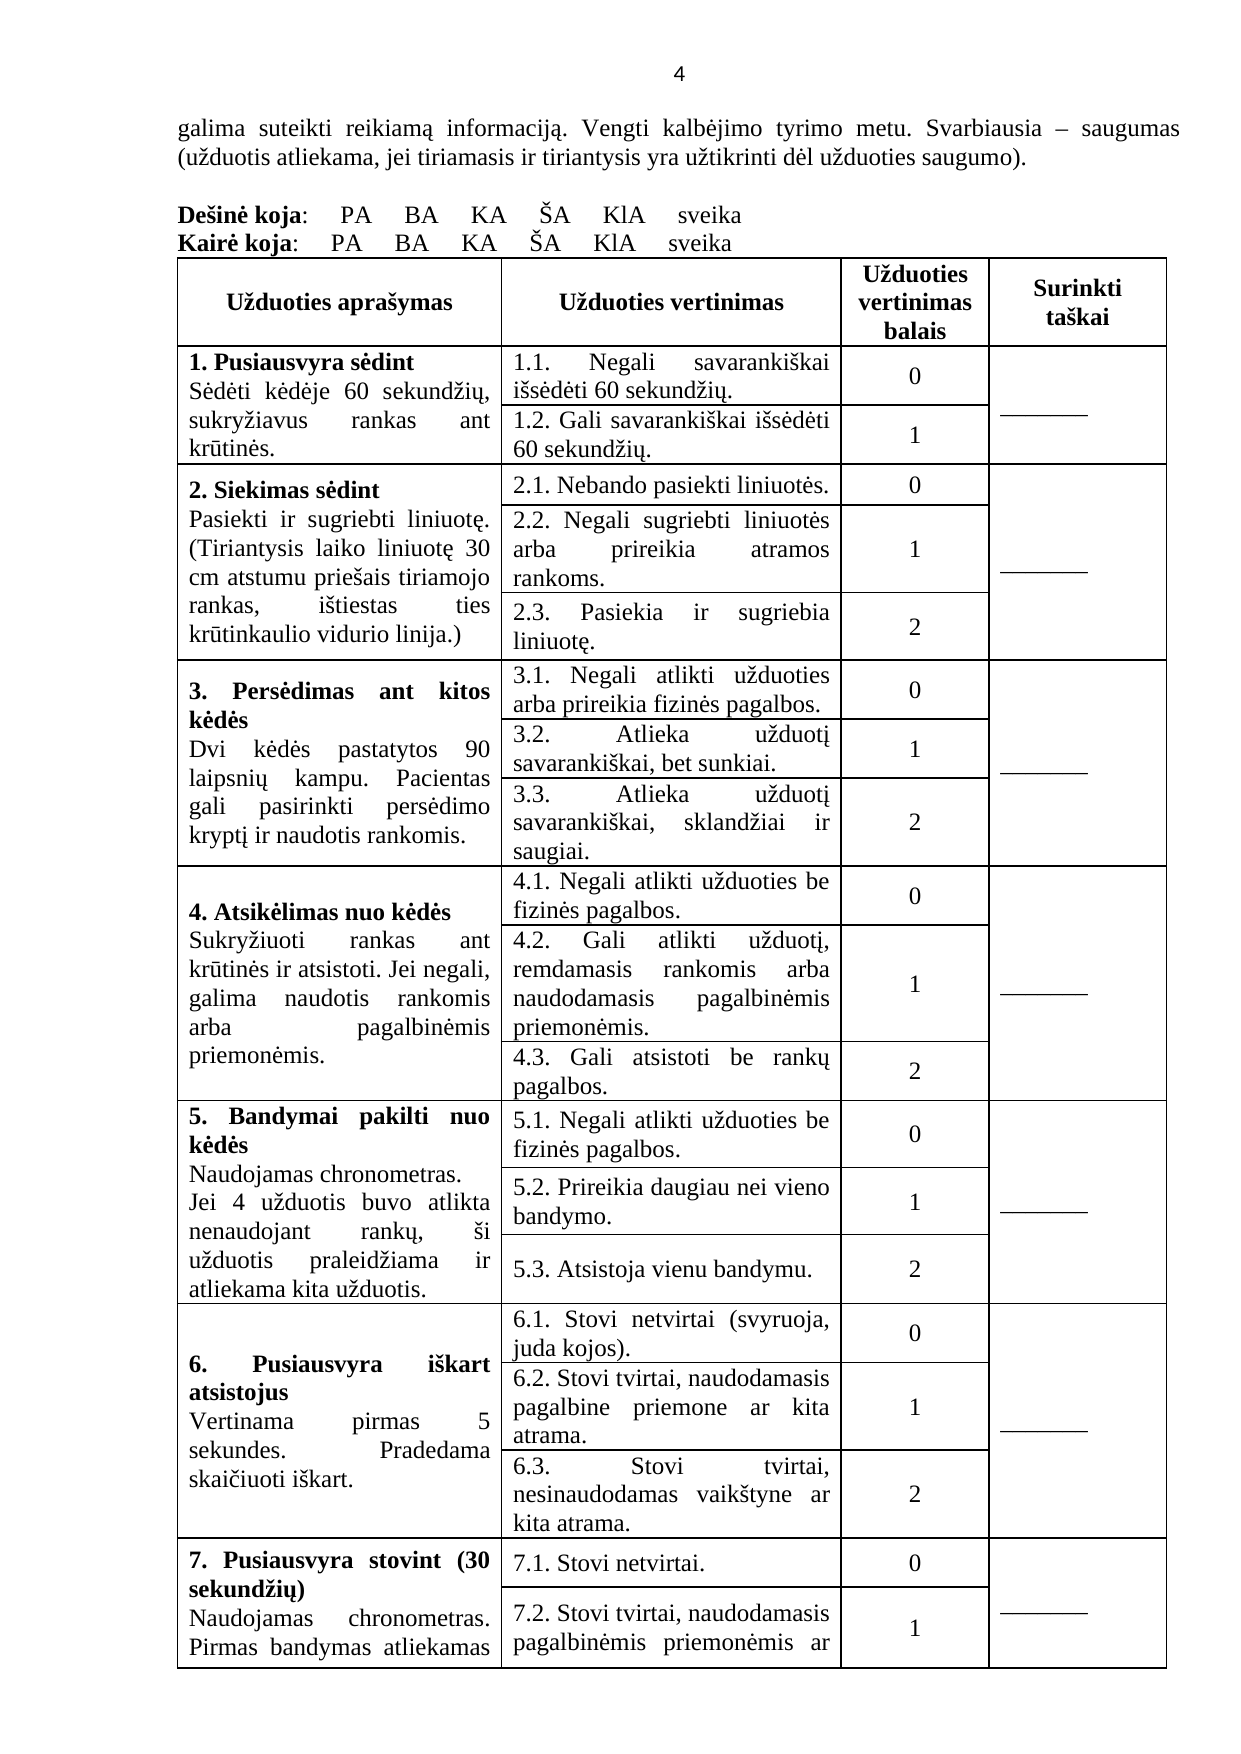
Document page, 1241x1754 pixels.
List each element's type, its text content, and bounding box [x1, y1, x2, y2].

table_cell 2 [842, 1451, 988, 1537]
table_cell 7.2. Stovi tvirtai, naudodamasis pagalbinėmis priemonėmis ar [502, 1588, 840, 1667]
table_cell 6.1. Stovi netvirtai (svyruoja, juda kojos). [502, 1304, 840, 1361]
table_cell 0 [842, 1539, 988, 1586]
table_cell 5. Bandymai pakilti nuo kėdės Naudojamas chronometras. Jei 4 užduotis buvo atlikta nenaudojant rankų, ši užduotis praleidžiama ir atliekama kita užduotis. [178, 1101, 501, 1302]
table_cell 1 [842, 1588, 988, 1667]
table_header Užduoties vertinimas balais [842, 259, 988, 345]
table_cell 3.1. Negali atlikti užduoties arba prireikia fizinės pagalbos. [502, 661, 840, 718]
table_cell 6.2. Stovi tvirtai, naudodamasis pagalbine priemone ar kita atrama. [502, 1363, 840, 1449]
table_cell 6. Pusiausvyra iškart atsistojus Vertinama pirmas 5 sekundes. Pradedama skaičiuoti iškart. [178, 1304, 501, 1537]
table_cell 2.1. Nebando pasiekti liniuotės. [502, 465, 840, 504]
table_cell 0 [842, 867, 988, 924]
table_cell 3.2. Atlieka užduotį savarankiškai, bet sunkiai. [502, 720, 840, 777]
table_cell 4.2. Gali atlikti užduotį, remdamasis rankomis arba naudodamasis pagalbinėmis priemonėmis. [502, 926, 840, 1041]
table_cell 1.2. Gali savarankiškai išsėdėti 60 sekundžių. [502, 406, 840, 463]
table_cell 5.2. Prireikia daugiau nei vieno bandymo. [502, 1168, 840, 1234]
table_cell 5.1. Negali atlikti užduoties be fizinės pagalbos. [502, 1101, 840, 1167]
table_cell 3. Persėdimas ant kitos kėdės Dvi kėdės pastatytos 90 laipsnių kampu. Pacientas gali pasirinkti persėdimo kryptį ir naudotis rankomis. [178, 661, 501, 865]
table_cell _______ [990, 867, 1166, 1099]
table_cell 3.3. Atlieka užduotį savarankiškai, sklandžiai ir saugiai. [502, 779, 840, 865]
table_cell 2 [842, 1042, 988, 1099]
table_cell 2. Siekimas sėdint Pasiekti ir sugriebti liniuotę. (Tiriantysis laiko liniuotę 30 cm atstumu priešais tiriamojo rankas, ištiestas ties krūtinkaulio vidurio linija.) [178, 465, 501, 659]
table_cell 2 [842, 593, 988, 659]
table_cell 1 [842, 720, 988, 777]
table_cell 0 [842, 465, 988, 504]
table_cell 6.3. Stovi tvirtai, nesinaudodamas vaikštyne ar kita atrama. [502, 1451, 840, 1537]
table_cell 2 [842, 1235, 988, 1302]
table_cell 2 [842, 779, 988, 865]
table_header Užduoties aprašymas [178, 259, 501, 345]
table_cell 1 [842, 1363, 988, 1449]
table_header Užduoties vertinimas [502, 259, 840, 345]
table_cell _______ [990, 1101, 1166, 1302]
table_cell 1. Pusiausvyra sėdint Sėdėti kėdėje 60 sekundžių, sukryžiavus rankas ant krūtinės. [178, 347, 501, 463]
table_cell _______ [990, 1539, 1166, 1667]
table_cell 4. Atsikėlimas nuo kėdės Sukryžiuoti rankas ant krūtinės ir atsistoti. Jei negali, galima naudotis rankomis arba pagalbinėmis priemonėmis. [178, 867, 501, 1099]
table_cell 5.3. Atsistoja vienu bandymu. [502, 1235, 840, 1302]
table_cell _______ [990, 661, 1166, 865]
table_cell _______ [990, 1304, 1166, 1537]
text galima suteikti reikiamą informaciją. Vengti kalbėjimo tyrimo metu. Svarbiausia – saugumas (užduotis atliekama, jei tiriamasis ir tiriantysis yra užtikrinti dėl užduoties saugumo). [177, 113, 1181, 171]
table_cell 0 [842, 1101, 988, 1167]
table_cell 1 [842, 406, 988, 463]
table_cell 0 [842, 347, 988, 404]
table_cell 1 [842, 1168, 988, 1234]
table_cell 4.1. Negali atlikti užduoties be fizinės pagalbos. [502, 867, 840, 924]
table_cell 2.3. Pasiekia ir sugriebia liniuotę. [502, 593, 840, 659]
table_cell _______ [990, 347, 1166, 463]
table_header Surinkti taškai [990, 259, 1166, 345]
table_cell 0 [842, 661, 988, 718]
text Dešinė koja:  PA  BA  KA  ŠA  KlA  sveika [177, 200, 1181, 228]
table_cell _______ [990, 465, 1166, 659]
table_cell 1 [842, 506, 988, 592]
text Kairė koja:  PA  BA  KA  ŠA  KlA  sveika [177, 228, 1181, 257]
table_cell 4.3. Gali atsistoti be rankų pagalbos. [502, 1042, 840, 1099]
table_cell 7.1. Stovi netvirtai. [502, 1539, 840, 1586]
table_cell 7. Pusiausvyra stovint (30 sekundžių) Naudojamas chronometras. Pirmas bandymas atliekamas be pagalbinės priemonės. Jei reikalinga atrama, po pirmojo bandymo leidžiama ja naudotis. [178, 1539, 501, 1667]
table_cell 2.2. Negali sugriebti liniuotės arba prireikia atramos rankoms. [502, 506, 840, 592]
table_cell 1 [842, 926, 988, 1041]
table_cell 0 [842, 1304, 988, 1361]
table_cell 1.1. Negali savarankiškai išsėdėti 60 sekundžių. [502, 347, 840, 404]
